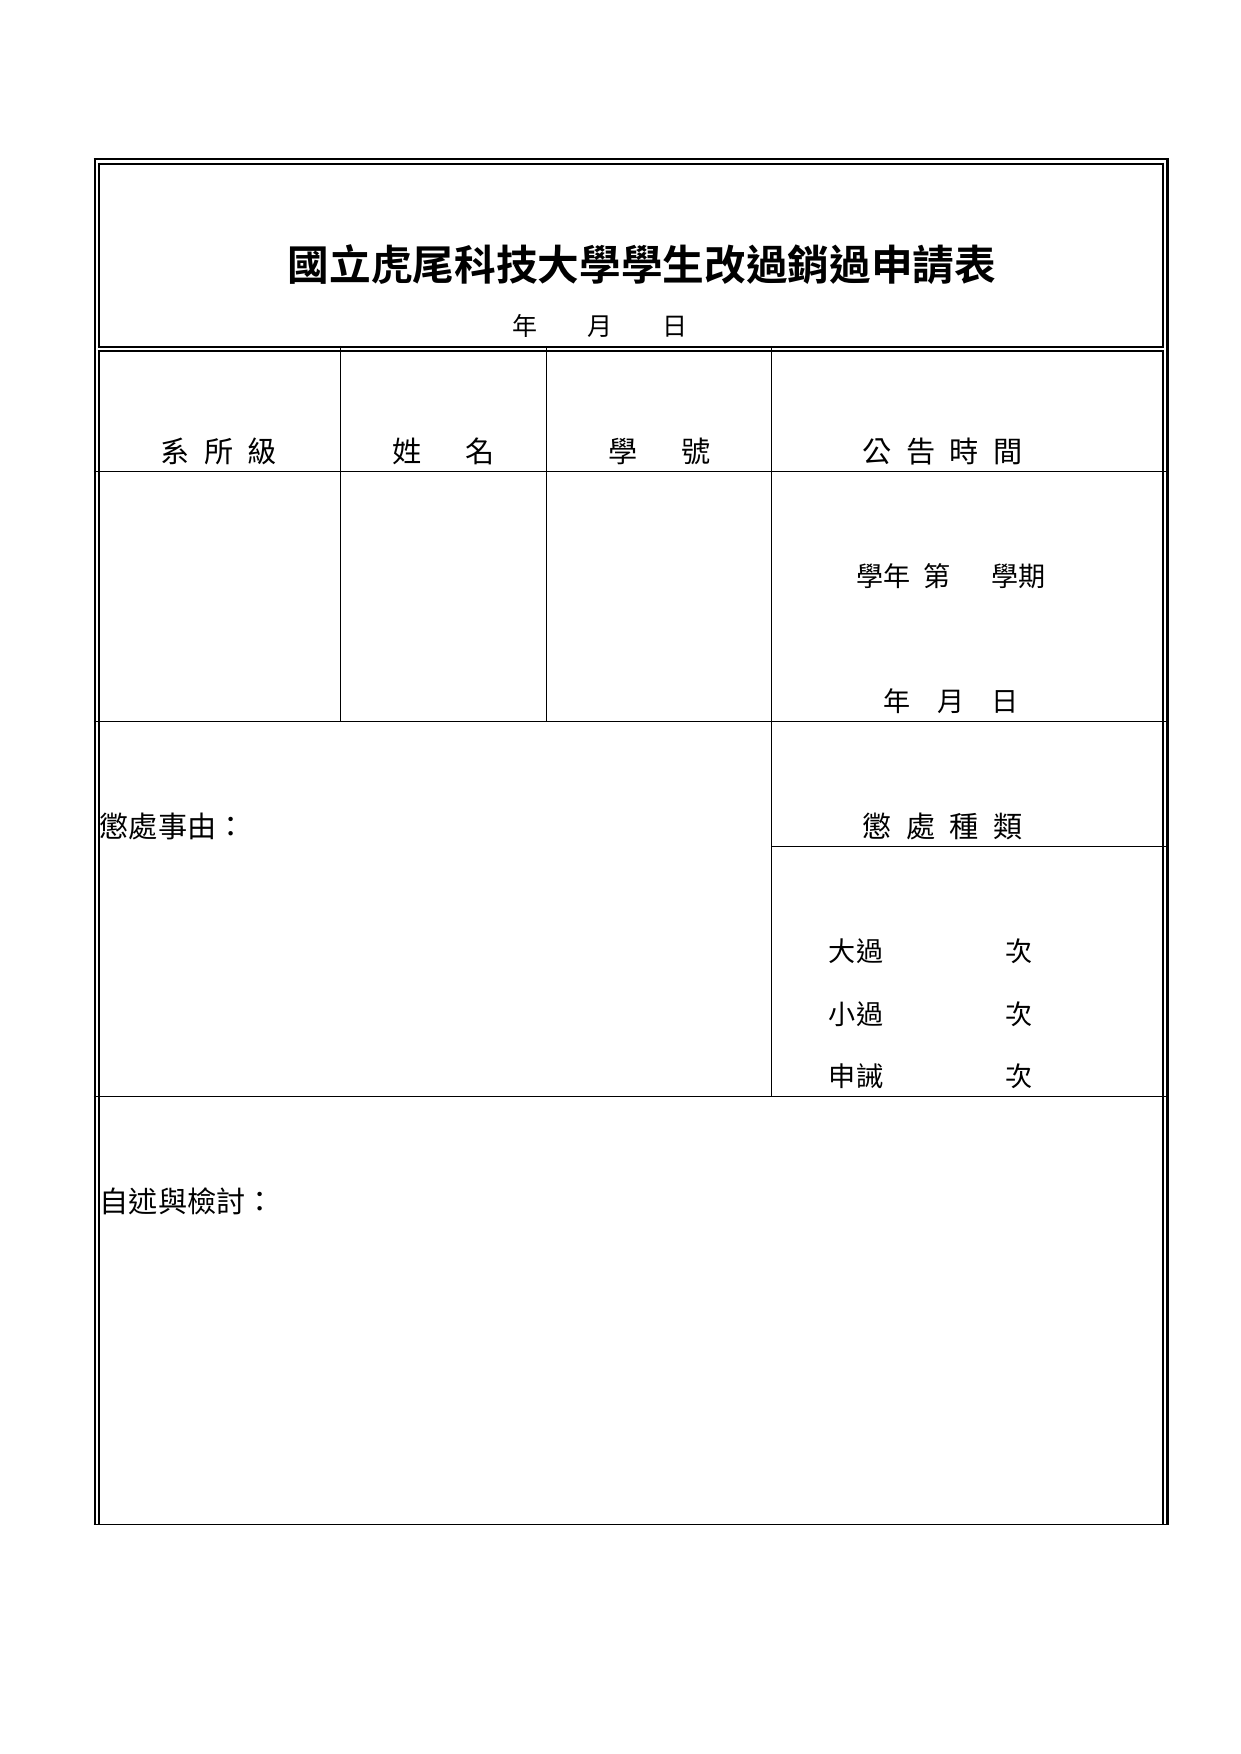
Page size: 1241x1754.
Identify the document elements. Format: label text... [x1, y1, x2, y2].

table_cell 學年 第 學期 年 月 日 [772, 472, 1162, 721]
table_cell 姓 名 [341, 352, 546, 471]
table_header 國立虎尾科技大學學生改過銷過申請表 年 月 日 [97, 160, 1165, 346]
table_cell 公 告 時 間 [772, 352, 1162, 471]
table_cell 大過 次 小過 次 申誡 次 [772, 847, 1162, 1096]
table_cell 懲處事由： [100, 722, 771, 1096]
table_cell 懲 處 種 類 [772, 722, 1162, 846]
table_cell 自述與檢討： [100, 1097, 1162, 1524]
table_cell 學 號 [547, 352, 771, 471]
table_cell [547, 472, 771, 721]
table_cell 系 所 級 [100, 352, 340, 471]
table_cell [341, 472, 546, 721]
table_cell [100, 472, 340, 721]
